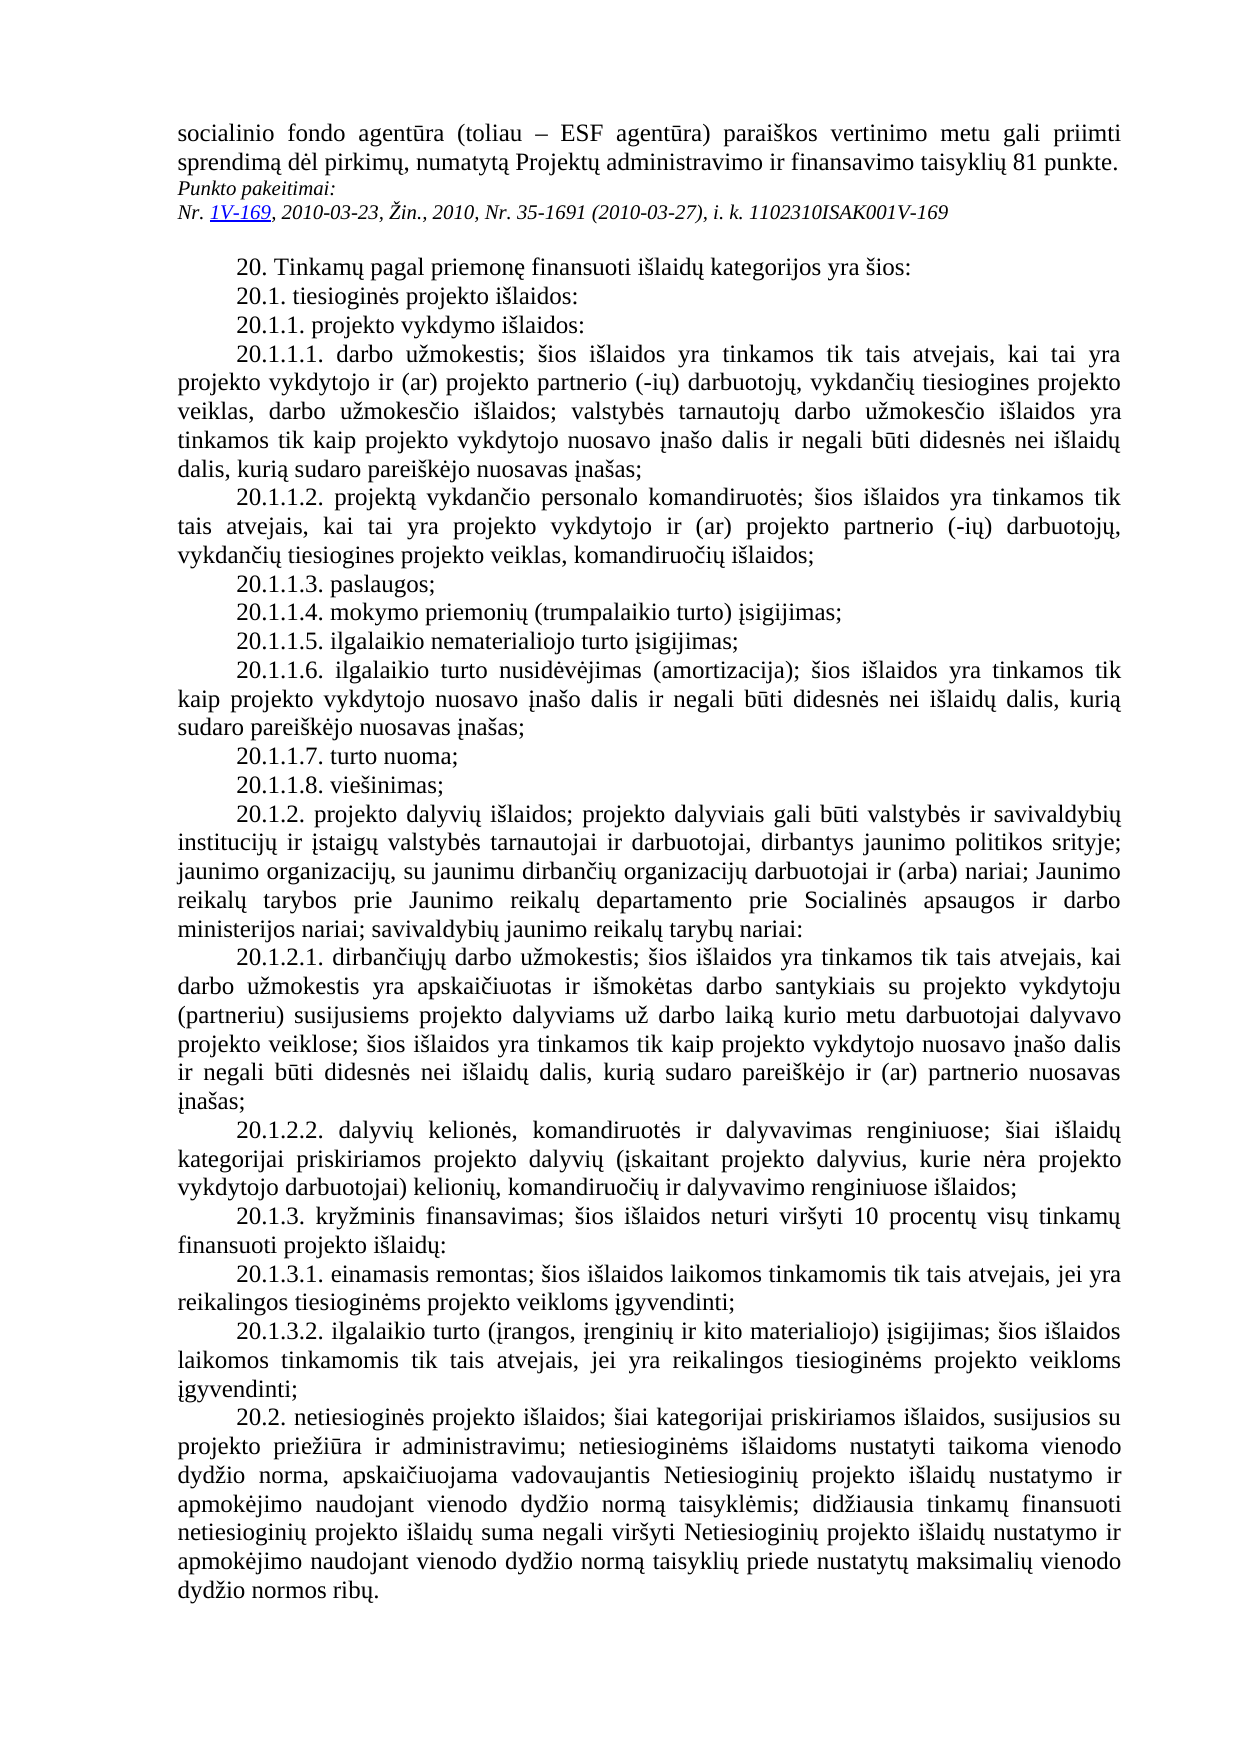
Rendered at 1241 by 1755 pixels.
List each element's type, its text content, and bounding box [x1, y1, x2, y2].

text 20.1.3.2. ilgalaikio turto (įrangos, įrenginių ir kito materialiojo) įsigijimas; šios išlaidos laikomos tinkamomis tik tais atvejais, jei yra reikalingos tiesioginėms projekto veikloms įgyvendinti; [177, 1316, 1122, 1402]
text 20.1.3.1. einamasis remontas; šios išlaidos laikomos tinkamomis tik tais atvejais, jei yra reikalingos tiesioginėms projekto veikloms įgyvendinti; [177, 1259, 1122, 1316]
text 20.1. tiesioginės projekto išlaidos: [177, 281, 1122, 310]
text Nr. 1V-169, 2010-03-23, Žin., 2010, Nr. 35-1691 (2010-03-27), i. k. 1102310ISAK001V-169 [177, 200, 1122, 224]
text 20.1.1.7. turto nuoma; [177, 741, 1122, 770]
text 20.1.2.1. dirbančiųjų darbo užmokestis; šios išlaidos yra tinkamos tik tais atvejais, kai darbo užmokestis yra apskaičiuotas ir išmokėtas darbo santykiais su projekto vykdytoju (partneriu) susijusiems projekto dalyviams už darbo laiką kurio metu darbuotojai dalyvavo projekto veiklose; šios išlaidos yra tinkamos tik kaip projekto vykdytojo nuosavo įnašo dalis ir negali būti didesnės nei išlaidų dalis, kurią sudaro pareiškėjo ir (ar) partnerio nuosavas įnašas; [177, 942, 1122, 1115]
text 20.1.2. projekto dalyvių išlaidos; projekto dalyviais gali būti valstybės ir savivaldybių institucijų ir įstaigų valstybės tarnautojai ir darbuotojai, dirbantys jaunimo politikos srityje; jaunimo organizacijų, su jaunimu dirbančių organizacijų darbuotojai ir (arba) nariai; Jaunimo reikalų tarybos prie Jaunimo reikalų departamento prie Socialinės apsaugos ir darbo ministerijos nariai; savivaldybių jaunimo reikalų tarybų nariai: [177, 799, 1122, 942]
text 20.1.1.6. ilgalaikio turto nusidėvėjimas (amortizacija); šios išlaidos yra tinkamos tik kaip projekto vykdytojo nuosavo įnašo dalis ir negali būti didesnės nei išlaidų dalis, kurią sudaro pareiškėjo nuosavas įnašas; [177, 655, 1122, 741]
text socialinio fondo agentūra (toliau – ESF agentūra) paraiškos vertinimo metu gali priimti sprendimą dėl pirkimų, numatytą Projektų administravimo ir finansavimo taisyklių 81 punkte. [177, 118, 1122, 176]
text Punkto pakeitimai: [177, 176, 1122, 200]
text 20.1.1.4. mokymo priemonių (trumpalaikio turto) įsigijimas; [177, 597, 1122, 626]
text 20.1.1.8. viešinimas; [177, 770, 1122, 799]
text 20.1.1.5. ilgalaikio nematerialiojo turto įsigijimas; [177, 626, 1122, 655]
text 20.1.1. projekto vykdymo išlaidos: [177, 310, 1122, 339]
text 20.1.3. kryžminis finansavimas; šios išlaidos neturi viršyti 10 procentų visų tinkamų finansuoti projekto išlaidų: [177, 1201, 1122, 1259]
text 20. Tinkamų pagal priemonę finansuoti išlaidų kategorijos yra šios: [177, 252, 1122, 281]
text 20.1.2.2. dalyvių kelionės, komandiruotės ir dalyvavimas renginiuose; šiai išlaidų kategorijai priskiriamos projekto dalyvių (įskaitant projekto dalyvius, kurie nėra projekto vykdytojo darbuotojai) kelionių, komandiruočių ir dalyvavimo renginiuose išlaidos; [177, 1115, 1122, 1201]
text 20.1.1.1. darbo užmokestis; šios išlaidos yra tinkamos tik tais atvejais, kai tai yra projekto vykdytojo ir (ar) projekto partnerio (-ių) darbuotojų, vykdančių tiesiogines projekto veiklas, darbo užmokesčio išlaidos; valstybės tarnautojų darbo užmokesčio išlaidos yra tinkamos tik kaip projekto vykdytojo nuosavo įnašo dalis ir negali būti didesnės nei išlaidų dalis, kurią sudaro pareiškėjo nuosavas įnašas; [177, 339, 1122, 482]
text 20.2. netiesioginės projekto išlaidos; šiai kategorijai priskiriamos išlaidos, susijusios su projekto priežiūra ir administravimu; netiesioginėms išlaidoms nustatyti taikoma vienodo dydžio norma, apskaičiuojama vadovaujantis Netiesioginių projekto išlaidų nustatymo ir apmokėjimo naudojant vienodo dydžio normą taisyklėmis; didžiausia tinkamų finansuoti netiesioginių projekto išlaidų suma negali viršyti Netiesioginių projekto išlaidų nustatymo ir apmokėjimo naudojant vienodo dydžio normą taisyklių priede nustatytų maksimalių vienodo dydžio normos ribų. [177, 1402, 1122, 1604]
text 20.1.1.2. projektą vykdančio personalo komandiruotės; šios išlaidos yra tinkamos tik tais atvejais, kai tai yra projekto vykdytojo ir (ar) projekto partnerio (-ių) darbuotojų, vykdančių tiesiogines projekto veiklas, komandiruočių išlaidos; [177, 482, 1122, 569]
text 20.1.1.3. paslaugos; [177, 569, 1122, 597]
